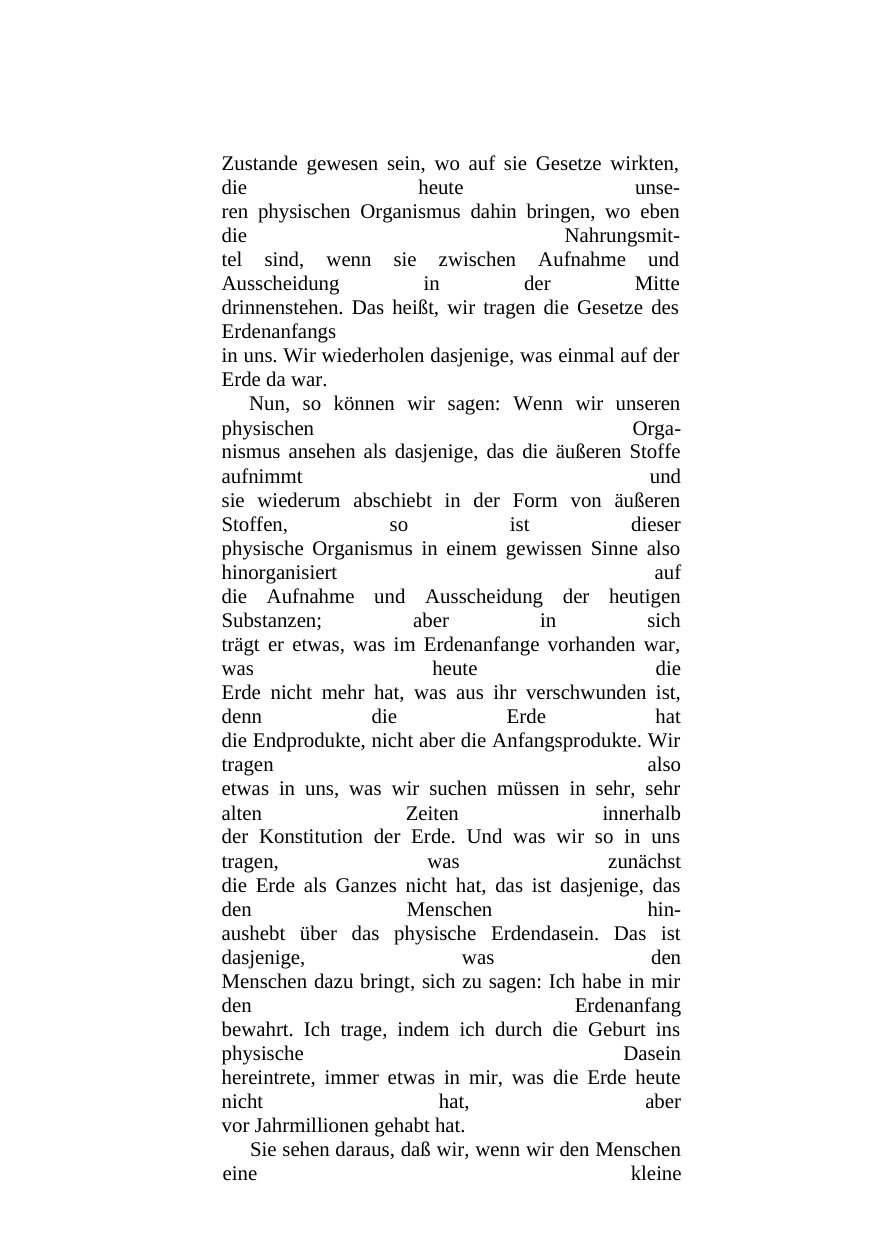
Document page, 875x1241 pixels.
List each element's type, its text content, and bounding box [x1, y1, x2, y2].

text Zustande gewesen sein, wo auf sie Gesetze wirkten, die heute unse- ren physischen Organismus dahin bringen, wo eben die Nahrungsmit- tel sind, wenn sie zwischen Aufnahme und Ausscheidung in der Mitte drinnenstehen. Das heißt, wir tragen die Gesetze des Erdenanfangs in uns. Wir wiederholen dasjenige, was einmal auf der Erde da war. [221, 151, 680, 391]
text Sie sehen daraus, daß wir, wenn wir den Menschen eine kleine [222, 1137, 682, 1185]
text Nun, so können wir sagen: Wenn wir unseren physischen Orga- nismus ansehen als dasjenige, das die äußeren Stoffe aufnimmt und sie wiederum abschiebt in der Form von äußeren Stoffen, so ist dieser physische Organismus in einem gewissen Sinne also hinorganisiert auf die Aufnahme und Ausscheidung der heutigen Substanzen; aber in sich trägt er etwas, was im Erdenanfange vorhanden war, was heute die Erde nicht mehr hat, was aus ihr verschwunden ist, denn die Erde hat die Endprodukte, nicht aber die Anfangsprodukte. Wir tragen also etwas in uns, was wir suchen müssen in sehr, sehr alten Zeiten innerhalb der Konstitution der Erde. Und was wir so in uns tragen, was zunächst die Erde als Ganzes nicht hat, das ist dasjenige, das den Menschen hin- aushebt über das physische Erdendasein. Das ist dasjenige, was den Menschen dazu bringt, sich zu sagen: Ich habe in mir den Erdenanfang bewahrt. Ich trage, indem ich durch die Geburt ins physische Dasein hereintrete, immer etwas in mir, was die Erde heute nicht hat, aber vor Jahrmillionen gehabt hat. [221, 391, 681, 1137]
